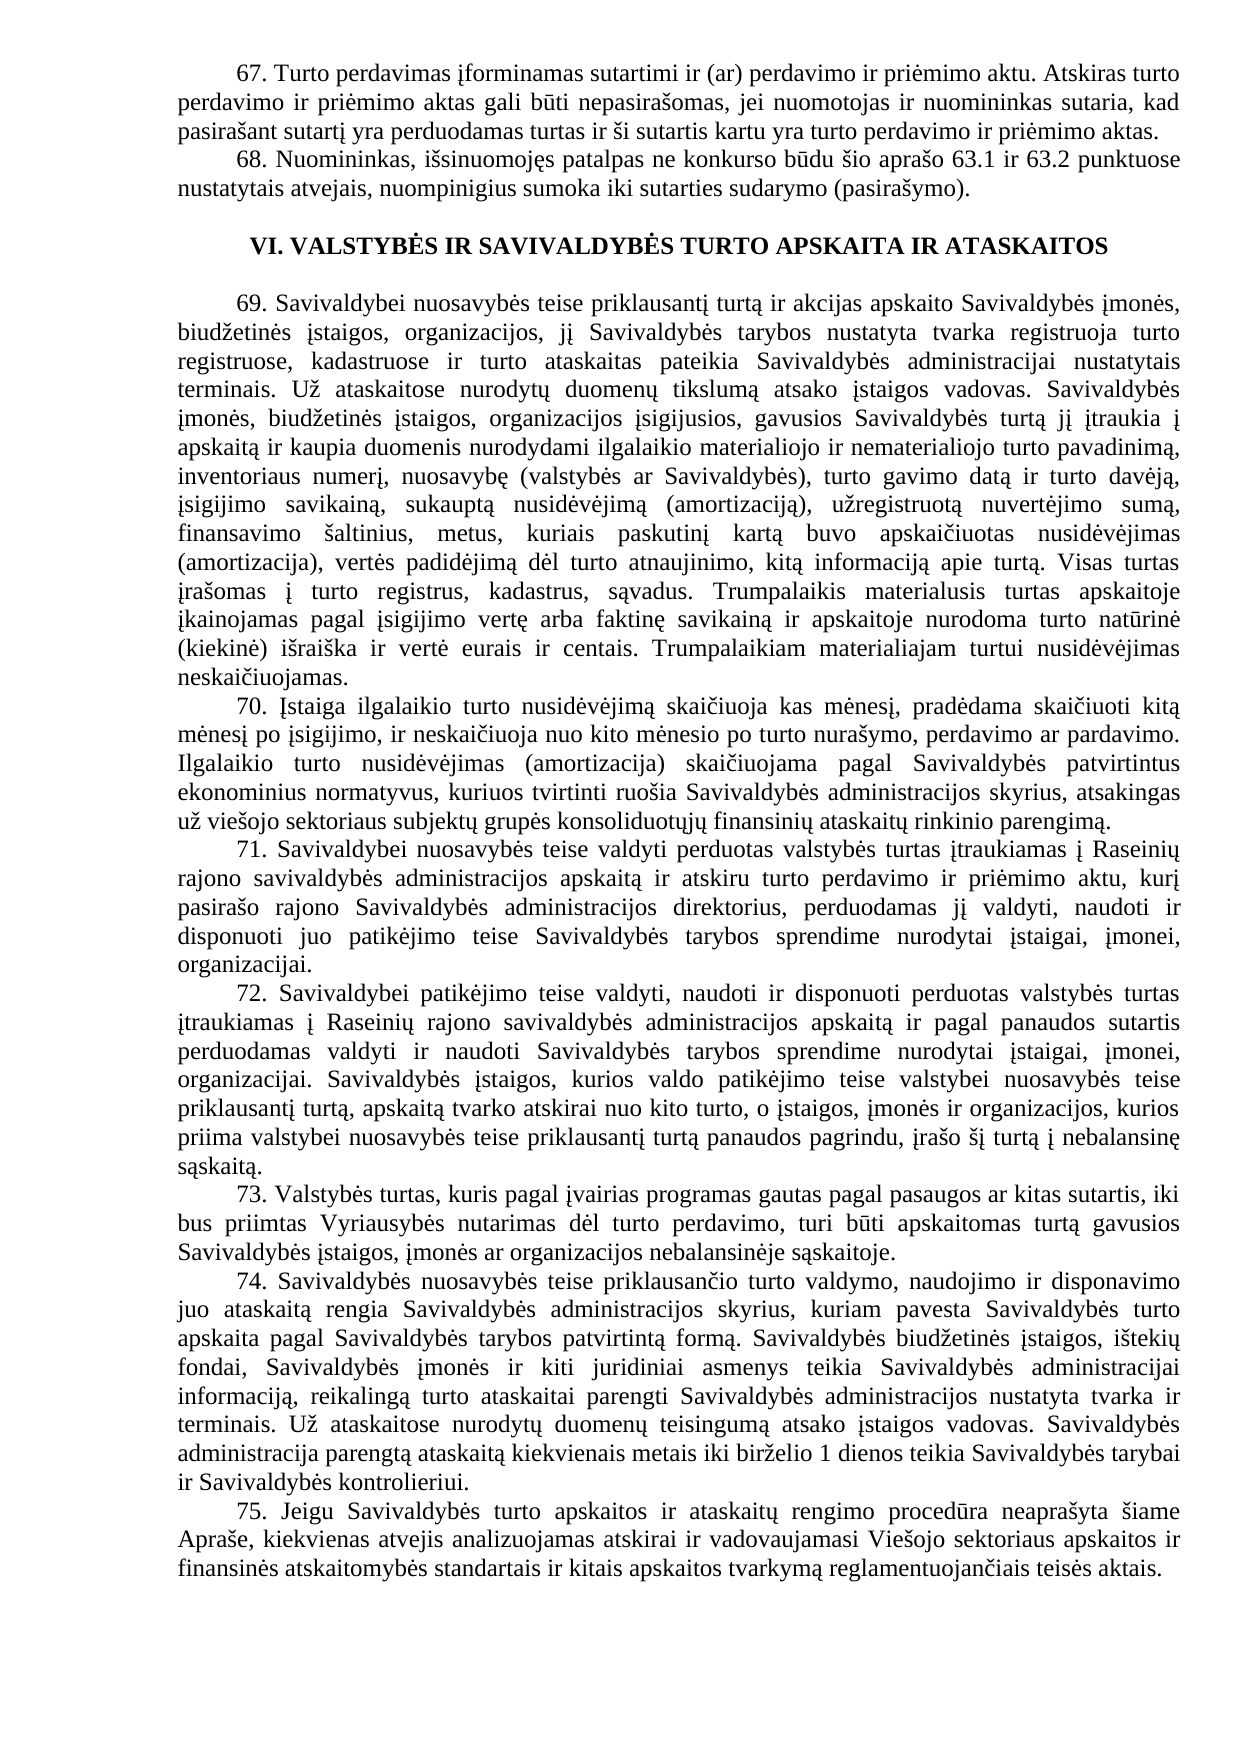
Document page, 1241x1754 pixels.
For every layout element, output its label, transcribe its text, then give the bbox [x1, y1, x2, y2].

text 68. Nuomininkas, išsinuomojęs patalpas ne konkurso būdu šio aprašo 63.1 ir 63.2 punktuose nustatytais atvejais, nuompinigius sumoka iki sutarties sudarymo (pasirašymo). [177, 144, 1181, 202]
text VI. VALSTYBĖS IR SAVIVALDYBĖS TURTO APSKAITA IR ATASKAITOS [177, 231, 1181, 259]
text 67. Turto perdavimas įforminamas sutartimi ir (ar) perdavimo ir priėmimo aktu. Atskiras turto perdavimo ir priėmimo aktas gali būti nepasirašomas, jei nuomotojas ir nuomininkas sutaria, kad pasirašant sutartį yra perduodamas turtas ir ši sutartis kartu yra turto perdavimo ir priėmimo aktas. [177, 58, 1181, 144]
text 75. Jeigu Savivaldybės turto apskaitos ir ataskaitų rengimo procedūra neaprašyta šiame Apraše, kiekvienas atvejis analizuojamas atskirai ir vadovaujamasi Viešojo sektoriaus apskaitos ir finansinės atskaitomybės standartais ir kitais apskaitos tvarkymą reglamentuojančiais teisės aktais. [177, 1496, 1181, 1582]
text 73. Valstybės turtas, kuris pagal įvairias programas gautas pagal pasaugos ar kitas sutartis, iki bus priimtas Vyriausybės nutarimas dėl turto perdavimo, turi būti apskaitomas turtą gavusios Savivaldybės įstaigos, įmonės ar organizacijos nebalansinėje sąskaitoje. [177, 1179, 1181, 1266]
text 74. Savivaldybės nuosavybės teise priklausančio turto valdymo, naudojimo ir disponavimo juo ataskaitą rengia Savivaldybės administracijos skyrius, kuriam pavesta Savivaldybės turto apskaita pagal Savivaldybės tarybos patvirtintą formą. Savivaldybės biudžetinės įstaigos, ištekių fondai, Savivaldybės įmonės ir kiti juridiniai asmenys teikia Savivaldybės administracijai informaciją, reikalingą turto ataskaitai parengti Savivaldybės administracijos nustatyta tvarka ir terminais. Už ataskaitose nurodytų duomenų teisingumą atsako įstaigos vadovas. Savivaldybės administracija parengtą ataskaitą kiekvienais metais iki birželio 1 dienos teikia Savivaldybės tarybai ir Savivaldybės kontrolieriui. [177, 1266, 1181, 1496]
text 71. Savivaldybei nuosavybės teise valdyti perduotas valstybės turtas įtraukiamas į Raseinių rajono savivaldybės administracijos apskaitą ir atskiru turto perdavimo ir priėmimo aktu, kurį pasirašo rajono Savivaldybės administracijos direktorius, perduodamas jį valdyti, naudoti ir disponuoti juo patikėjimo teise Savivaldybės tarybos sprendime nurodytai įstaigai, įmonei, organizacijai. [177, 834, 1181, 978]
text 72. Savivaldybei patikėjimo teise valdyti, naudoti ir disponuoti perduotas valstybės turtas įtraukiamas į Raseinių rajono savivaldybės administracijos apskaitą ir pagal panaudos sutartis perduodamas valdyti ir naudoti Savivaldybės tarybos sprendime nurodytai įstaigai, įmonei, organizacijai. Savivaldybės įstaigos, kurios valdo patikėjimo teise valstybei nuosavybės teise priklausantį turtą, apskaitą tvarko atskirai nuo kito turto, o įstaigos, įmonės ir organizacijos, kurios priima valstybei nuosavybės teise priklausantį turtą panaudos pagrindu, įrašo šį turtą į nebalansinę sąskaitą. [177, 978, 1181, 1179]
text 70. Įstaiga ilgalaikio turto nusidėvėjimą skaičiuoja kas mėnesį, pradėdama skaičiuoti kitą mėnesį po įsigijimo, ir neskaičiuoja nuo kito mėnesio po turto nurašymo, perdavimo ar pardavimo. Ilgalaikio turto nusidėvėjimas (amortizacija) skaičiuojama pagal Savivaldybės patvirtintus ekonominius normatyvus, kuriuos tvirtinti ruošia Savivaldybės administracijos skyrius, atsakingas už viešojo sektoriaus subjektų grupės konsoliduotųjų finansinių ataskaitų rinkinio parengimą. [177, 691, 1181, 834]
text 69. Savivaldybei nuosavybės teise priklausantį turtą ir akcijas apskaito Savivaldybės įmonės, biudžetinės įstaigos, organizacijos, jį Savivaldybės tarybos nustatyta tvarka registruoja turto registruose, kadastruose ir turto ataskaitas pateikia Savivaldybės administracijai nustatytais terminais. Už ataskaitose nurodytų duomenų tikslumą atsako įstaigos vadovas. Savivaldybės įmonės, biudžetinės įstaigos, organizacijos įsigijusios, gavusios Savivaldybės turtą jį įtraukia į apskaitą ir kaupia duomenis nurodydami ilgalaikio materialiojo ir nematerialiojo turto pavadinimą, inventoriaus numerį, nuosavybę (valstybės ar Savivaldybės), turto gavimo datą ir turto davėją, įsigijimo savikainą, sukauptą nusidėvėjimą (amortizaciją), užregistruotą nuvertėjimo sumą, finansavimo šaltinius, metus, kuriais paskutinį kartą buvo apskaičiuotas nusidėvėjimas (amortizacija), vertės padidėjimą dėl turto atnaujinimo, kitą informaciją apie turtą. Visas turtas įrašomas į turto registrus, kadastrus, sąvadus. Trumpalaikis materialusis turtas apskaitoje įkainojamas pagal įsigijimo vertę arba faktinę savikainą ir apskaitoje nurodoma turto natūrinė (kiekinė) išraiška ir vertė eurais ir centais. Trumpalaikiam materialiajam turtui nusidėvėjimas neskaičiuojamas. [177, 288, 1181, 691]
